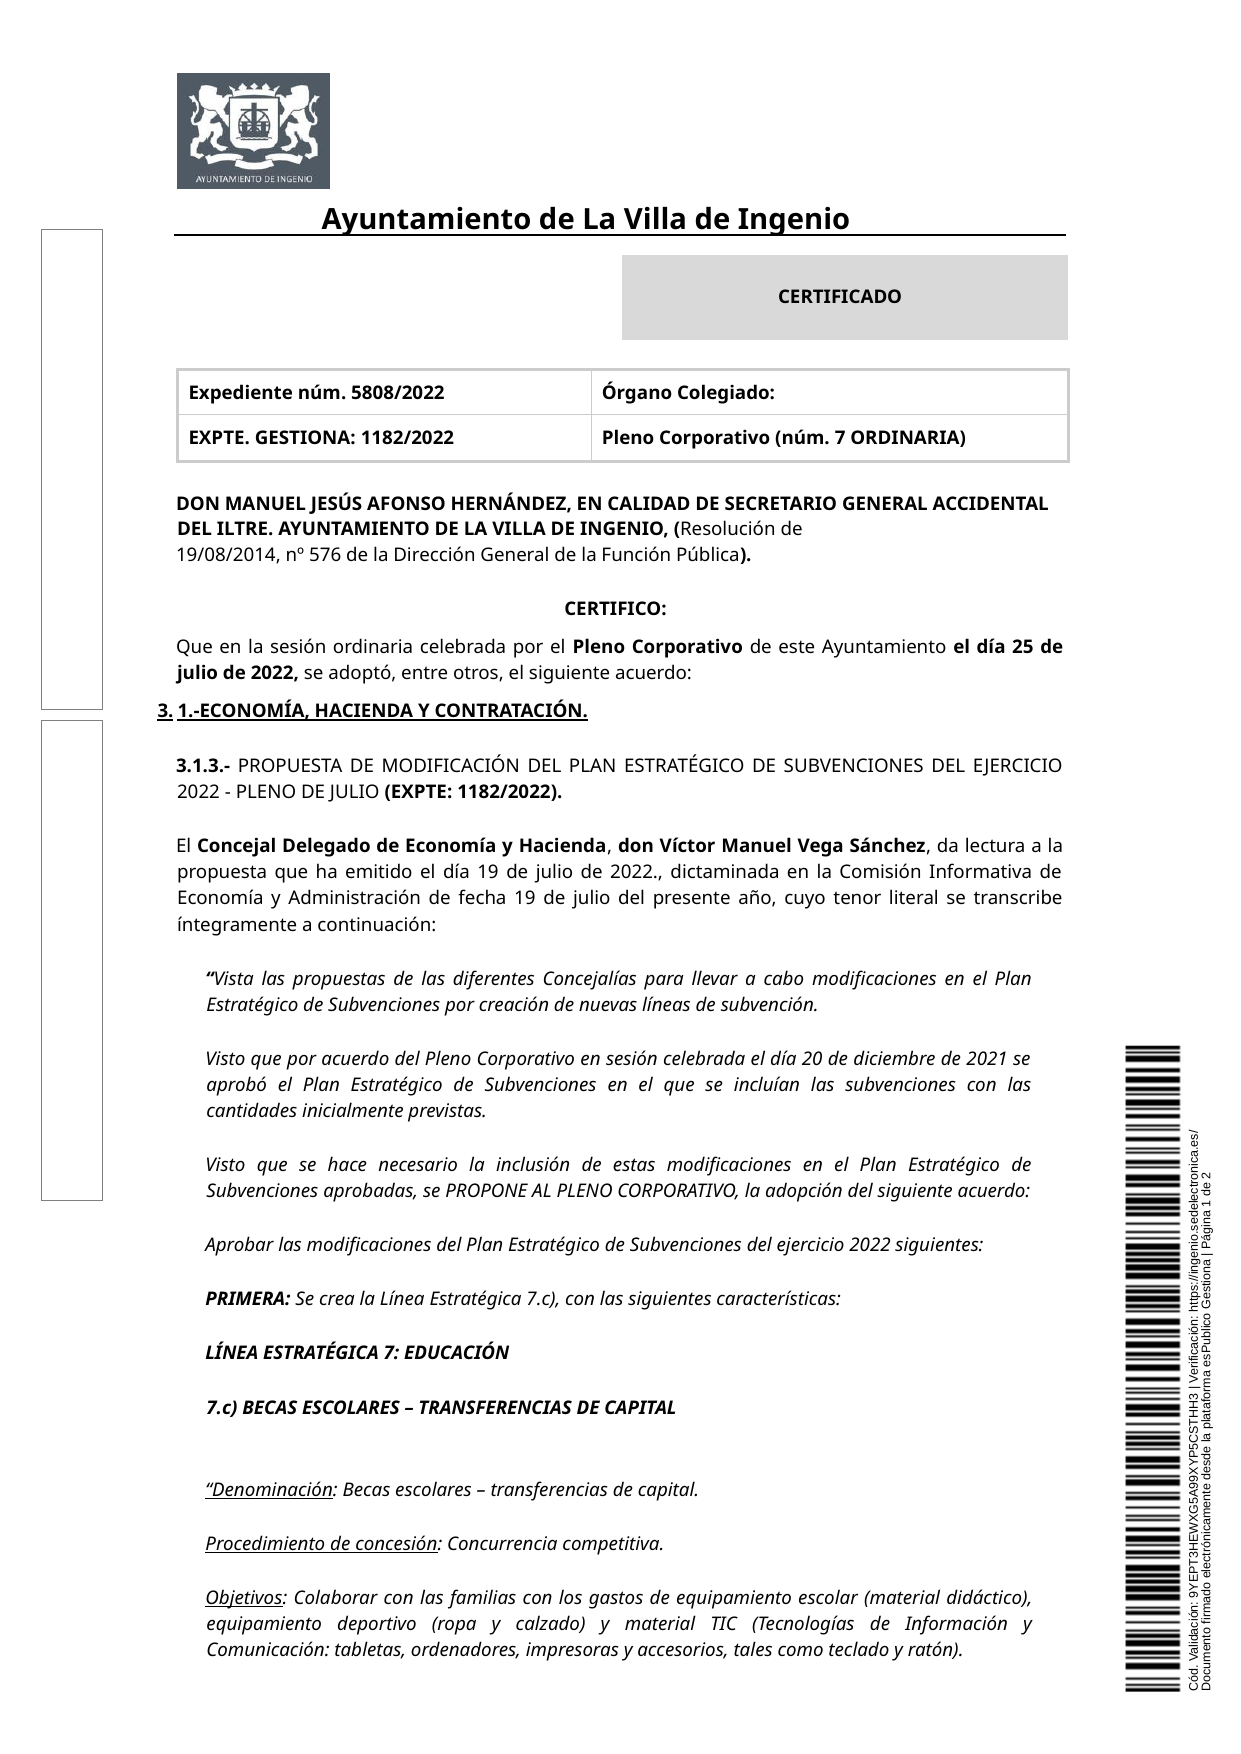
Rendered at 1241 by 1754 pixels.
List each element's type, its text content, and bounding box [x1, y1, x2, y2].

text Que en la sesión ordinaria celebrada por el Pleno Corporativo de este Ayuntamiento el día 25 de julio de 2022, se adoptó, entre otros, el siguiente acuerdo: [176, 633, 1063, 685]
text “Vista las propuestas de las diferentes Concejalías para llevar a cabo modificaciones en el Plan Estratégico de Subvenciones por creación de nuevas líneas de subvención. [205, 965, 1035, 1017]
text CERTIFICO: [177, 595, 1063, 621]
text Visto que se hace necesario la inclusión de estas modificaciones en el Plan Estratégico de Subvenciones aprobadas, se PROPONE AL PLENO CORPORATIVO, la adopción del siguiente acuerdo: [205, 1152, 1035, 1203]
table_header Expediente núm. 5808/2022 [179, 371, 591, 414]
table_cell Pleno Corporativo (núm. 7 ORDINARIA) [592, 415, 1067, 460]
table_cell EXPTE. GESTIONA: 1182/2022 [179, 415, 591, 460]
text El Concejal Delegado de Economía y Hacienda, don Víctor Manuel Vega Sánchez, da lectura a la propuesta que ha emitido el día 19 de julio de 2022., dictaminada en la Comisión Informativa de Economía y Administración de fecha 19 de julio del presente año, cuyo tenor literal se transcribe íntegramente a continuación: [176, 832, 1063, 936]
list 1.-ECONOMÍA, HACIENDA Y CONTRATACIÓN. [157, 697, 1063, 723]
table_header CERTIFICADO [622, 255, 1068, 309]
subtitle 7.c) BECAS ESCOLARES – TRANSFERENCIAS DE CAPITAL [206, 1394, 1063, 1420]
text Procedimiento de concesión: Concurrencia competitiva. [205, 1530, 1035, 1556]
text Visto que por acuerdo del Pleno Corporativo en sesión celebrada el día 20 de diciembre de 2021 se aprobó el Plan Estratégico de Subvenciones en el que se incluían las subvenciones con las cantidades inicialmente previstas. [205, 1045, 1035, 1123]
text LÍNEA ESTRATÉGICA 7: EDUCACIÓN [205, 1340, 1063, 1365]
text 3.1.3.- PROPUESTA DE MODIFICACIÓN DEL PLAN ESTRATÉGICO DE SUBVENCIONES DEL EJERCICIO 2022 - PLENO DE JULIO (EXPTE: 1182/2022). [176, 752, 1063, 804]
table_cell [622, 309, 1068, 340]
text Aprobar las modificaciones del Plan Estratégico de Subvenciones del ejercicio 2022 siguientes: [205, 1232, 1035, 1257]
text PRIMERA: Se crea la Línea Estratégica 7.c), con las siguientes características: [205, 1286, 1035, 1311]
text Objetivos: Colaborar con las familias con los gastos de equipamiento escolar (material didáctico), equipamiento deportivo (ropa y calzado) y material TIC (Tecnologías de Información y Comunicación: tabletas, ordenadores, impresoras y accesorios, tales como teclado y ratón). [205, 1584, 1035, 1662]
table_header Órgano Colegiado: [592, 371, 1067, 414]
text “Denominación: Becas escolares – transferencias de capital. [205, 1476, 1035, 1502]
text 19/08/2014, nº 576 de la Dirección General de la Función Pública). [176, 541, 1063, 567]
text DON MANUEL JESÚS AFONSO HERNÁNDEZ, EN CALIDAD DE SECRETARIO GENERAL ACCIDENTAL DEL ILTRE. AYUNTAMIENTO DE LA VILLA DE INGENIO, (Resolución de [176, 490, 1065, 541]
